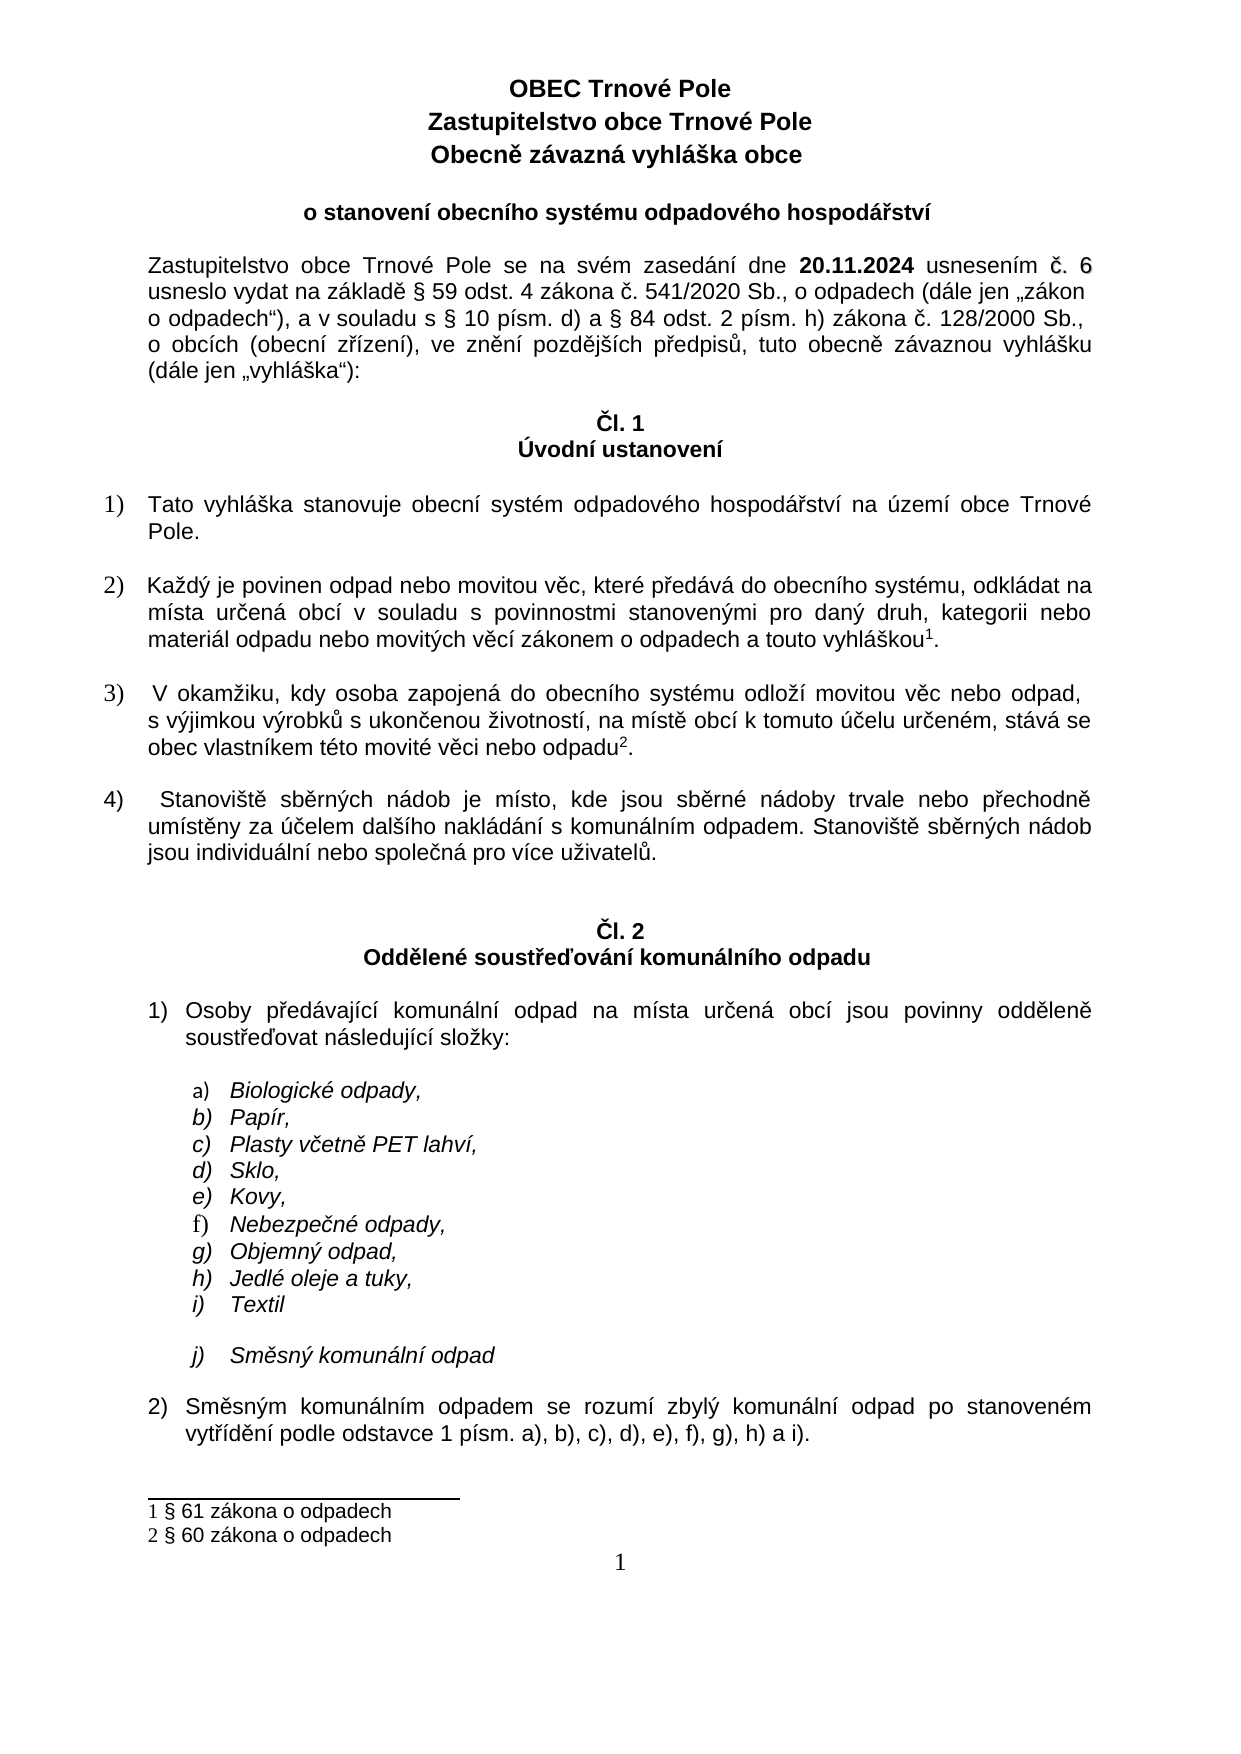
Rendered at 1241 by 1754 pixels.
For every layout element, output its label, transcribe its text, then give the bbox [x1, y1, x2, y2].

list Osoby předávající komunální odpad na místa určená obcí jsou povinny odděleně soustřeďovat následující složky: [148, 997, 1092, 1050]
list Každý je povinen odpad nebo movitou věc, které předává do obecního systému, odkládat na místa určená obcí v souladu s povinnostmi stanovenými pro daný druh, kategorii nebo materiál odpadu nebo movitých věcí zákonem o odpadech a touto vyhláškou. [103, 571, 1092, 652]
text Oddělené soustřeďování komunálního odpadu [148, 944, 1092, 971]
list § 60 zákona o odpadech [148, 1523, 1092, 1547]
text Zastupitelstvo obce Trnové Pole [148, 107, 1092, 136]
list § 61 zákona o odpadech [148, 1499, 1092, 1523]
list Objemný odpad, [192, 1238, 1092, 1265]
list Směsným komunálním odpadem se rozumí zbylý komunální odpad po stanoveném vytřídění podle odstavce 1 písm. a), b), c), d), e), f), g), h) a i). [148, 1393, 1092, 1446]
text OBEC Trnové Pole [148, 74, 1092, 103]
list Sklo, [192, 1157, 1092, 1183]
text Zastupitelstvo obce Trnové Pole se na svém zasedání dne 20.11.2024 usnesením č. 6 usneslo vydat na základě § 59 odst. 4 zákona č. 541/2020 Sb., o odpadech (dále jen „zákon o odpadech“), a v souladu s § 10 písm. d) a § 84 odst. 2 písm. h) zákona č. 128/2000 Sb., o obcích (obecní zřízení), ve znění pozdějších předpisů, tuto obecně závaznou vyhlášku (dále jen „vyhláška“): [148, 252, 1092, 384]
list Papír, [192, 1104, 1092, 1131]
list Jedlé oleje a tuky, [192, 1265, 1092, 1291]
list Kovy, [192, 1183, 1092, 1209]
list Textil [192, 1291, 1092, 1317]
list Biologické odpady, [192, 1076, 1092, 1104]
subtitle Úvodní ustanovení [148, 436, 1092, 463]
text Čl. 1 [148, 410, 1092, 436]
text Čl. 2 [148, 918, 1092, 944]
list Směsný komunální odpad [192, 1342, 1092, 1368]
list Stanoviště sběrných nádob je místo, kde jsou sběrné nádoby trvale nebo přechodně umístěny za účelem dalšího nakládání s komunálním odpadem. Stanoviště sběrných nádob jsou individuální nebo společná pro více uživatelů. [103, 786, 1092, 865]
list Nebezpečné odpady, [192, 1209, 1092, 1238]
text Obecně závazná vyhláška obce [148, 140, 1092, 169]
list V okamžiku, kdy osoba zapojená do obecního systému odloží movitou věc nebo odpad, s výjimkou výrobků s ukončenou životností, na místě obcí k tomuto účelu určeném, stává se obec vlastníkem této movité věci nebo odpadu. [103, 678, 1092, 760]
text o stanovení obecního systému odpadového hospodářství [148, 199, 1092, 226]
list Plasty včetně PET lahví, [192, 1131, 1092, 1157]
list Tato vyhláška stanovuje obecní systém odpadového hospodářství na území obce Trnové Pole. [103, 489, 1092, 544]
